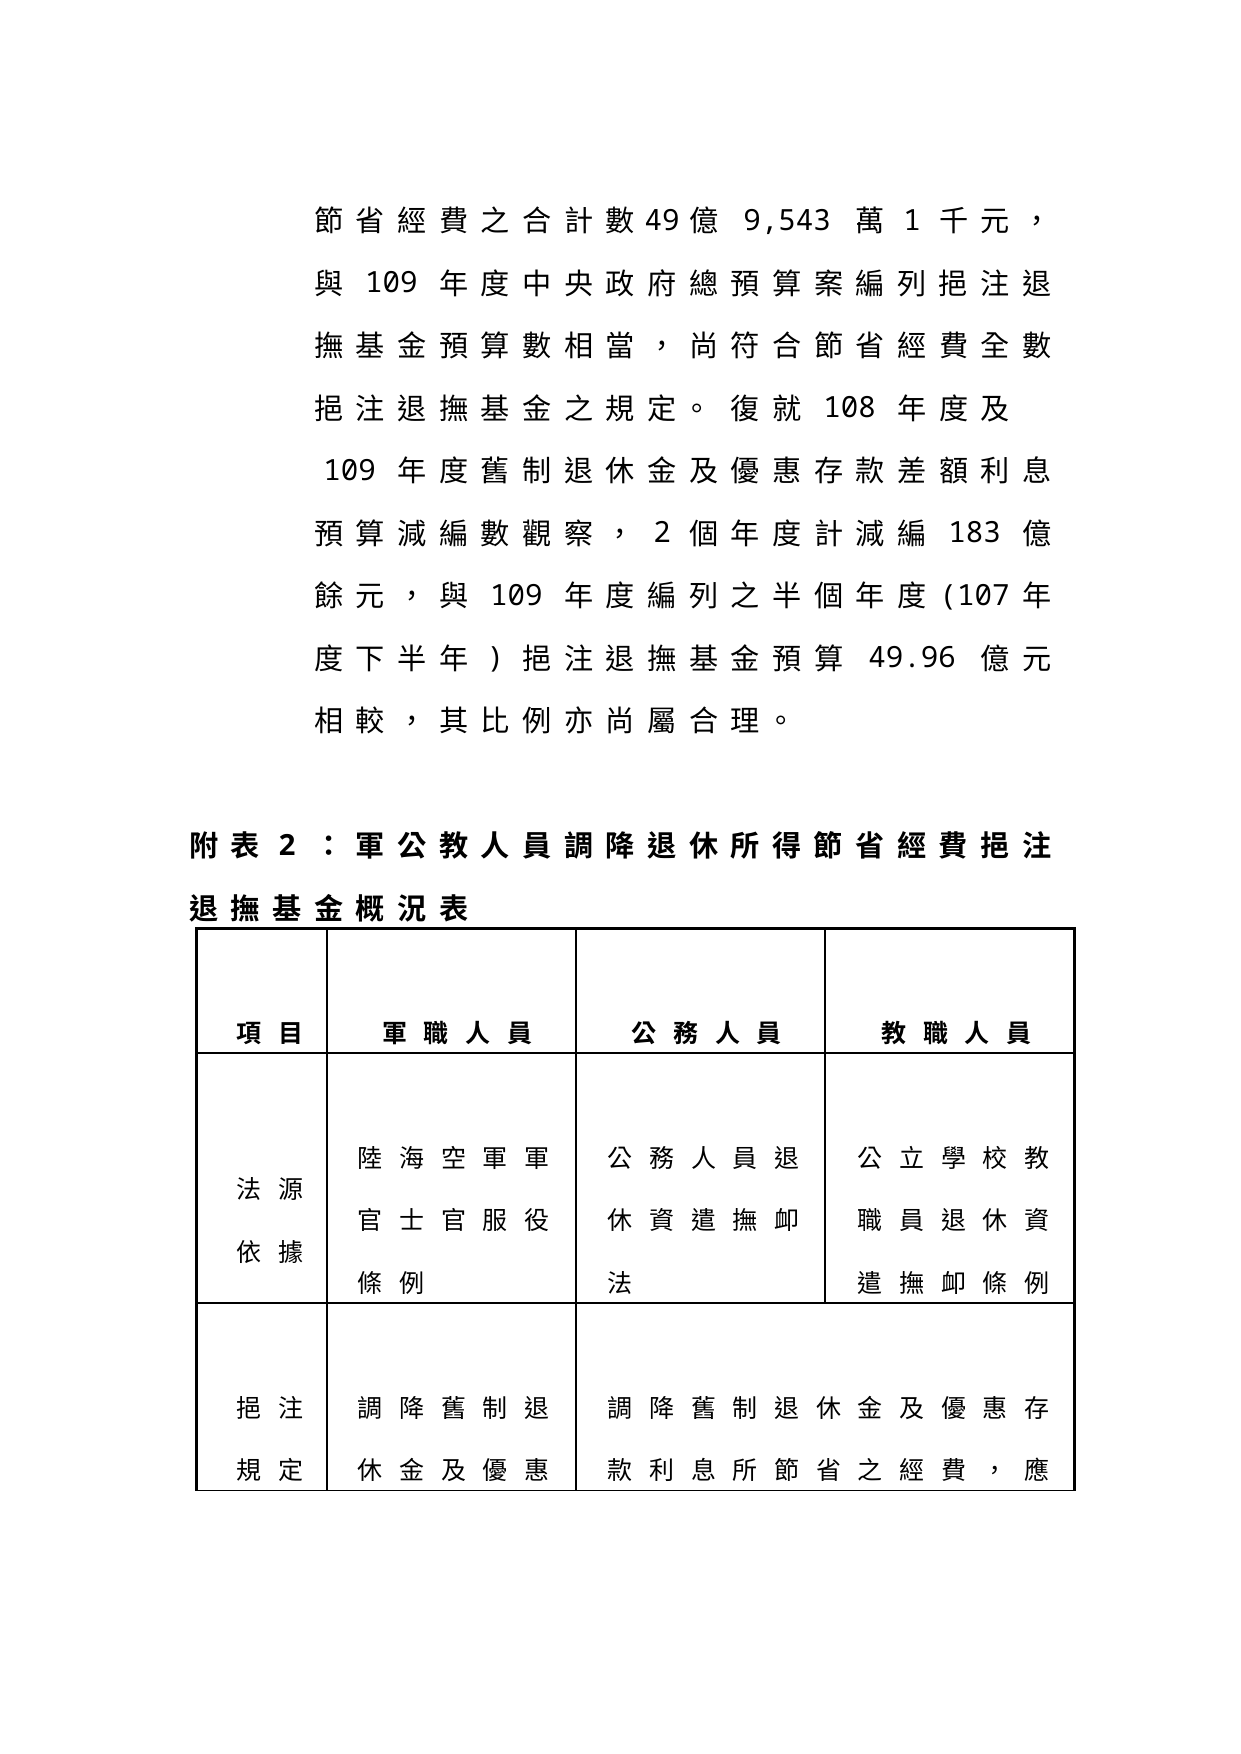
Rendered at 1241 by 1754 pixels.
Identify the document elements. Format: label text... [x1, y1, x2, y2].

table_header 軍職人員 [328, 930, 575, 1052]
table_cell 公務人員退休資遣撫卹法 [577, 1054, 824, 1302]
table_header 公務人員 [577, 930, 824, 1052]
table_header 教職人員 [826, 930, 1073, 1052]
table_header 項目 [198, 930, 326, 1052]
table_cell 公立學校教職員退休資遣撫卹條例 [826, 1054, 1073, 1302]
table_cell 法源依據 [198, 1054, 326, 1302]
table_cell 挹注規定 [198, 1304, 326, 1490]
table_cell 調降舊制退休金及優惠存款利息所節省之經費，應 [577, 1304, 1073, 1490]
text 附表2：軍公教人員調降退休所得節省經費挹注退撫基金概況表 [183, 802, 1058, 927]
text 節省經費之合計數49億9,543萬1千元，與109年度中央政府總預算案編列挹注退撫基金預算數相當，尚符合節省經費全數挹注退撫基金之規定。復就108年度及109年度舊制退休金及優惠存款差額利息預算減編數觀察，2個年度計減編183億餘元，與109年度編列之半個年度(107年度下半年)挹注退撫基金預算49.96億元相較，其比例亦尚屬合理。 [271, 177, 1058, 740]
table_cell 調降舊制退休金及優惠 [328, 1304, 575, 1490]
table_cell 陸海空軍軍官士官服役條例 [328, 1054, 575, 1302]
